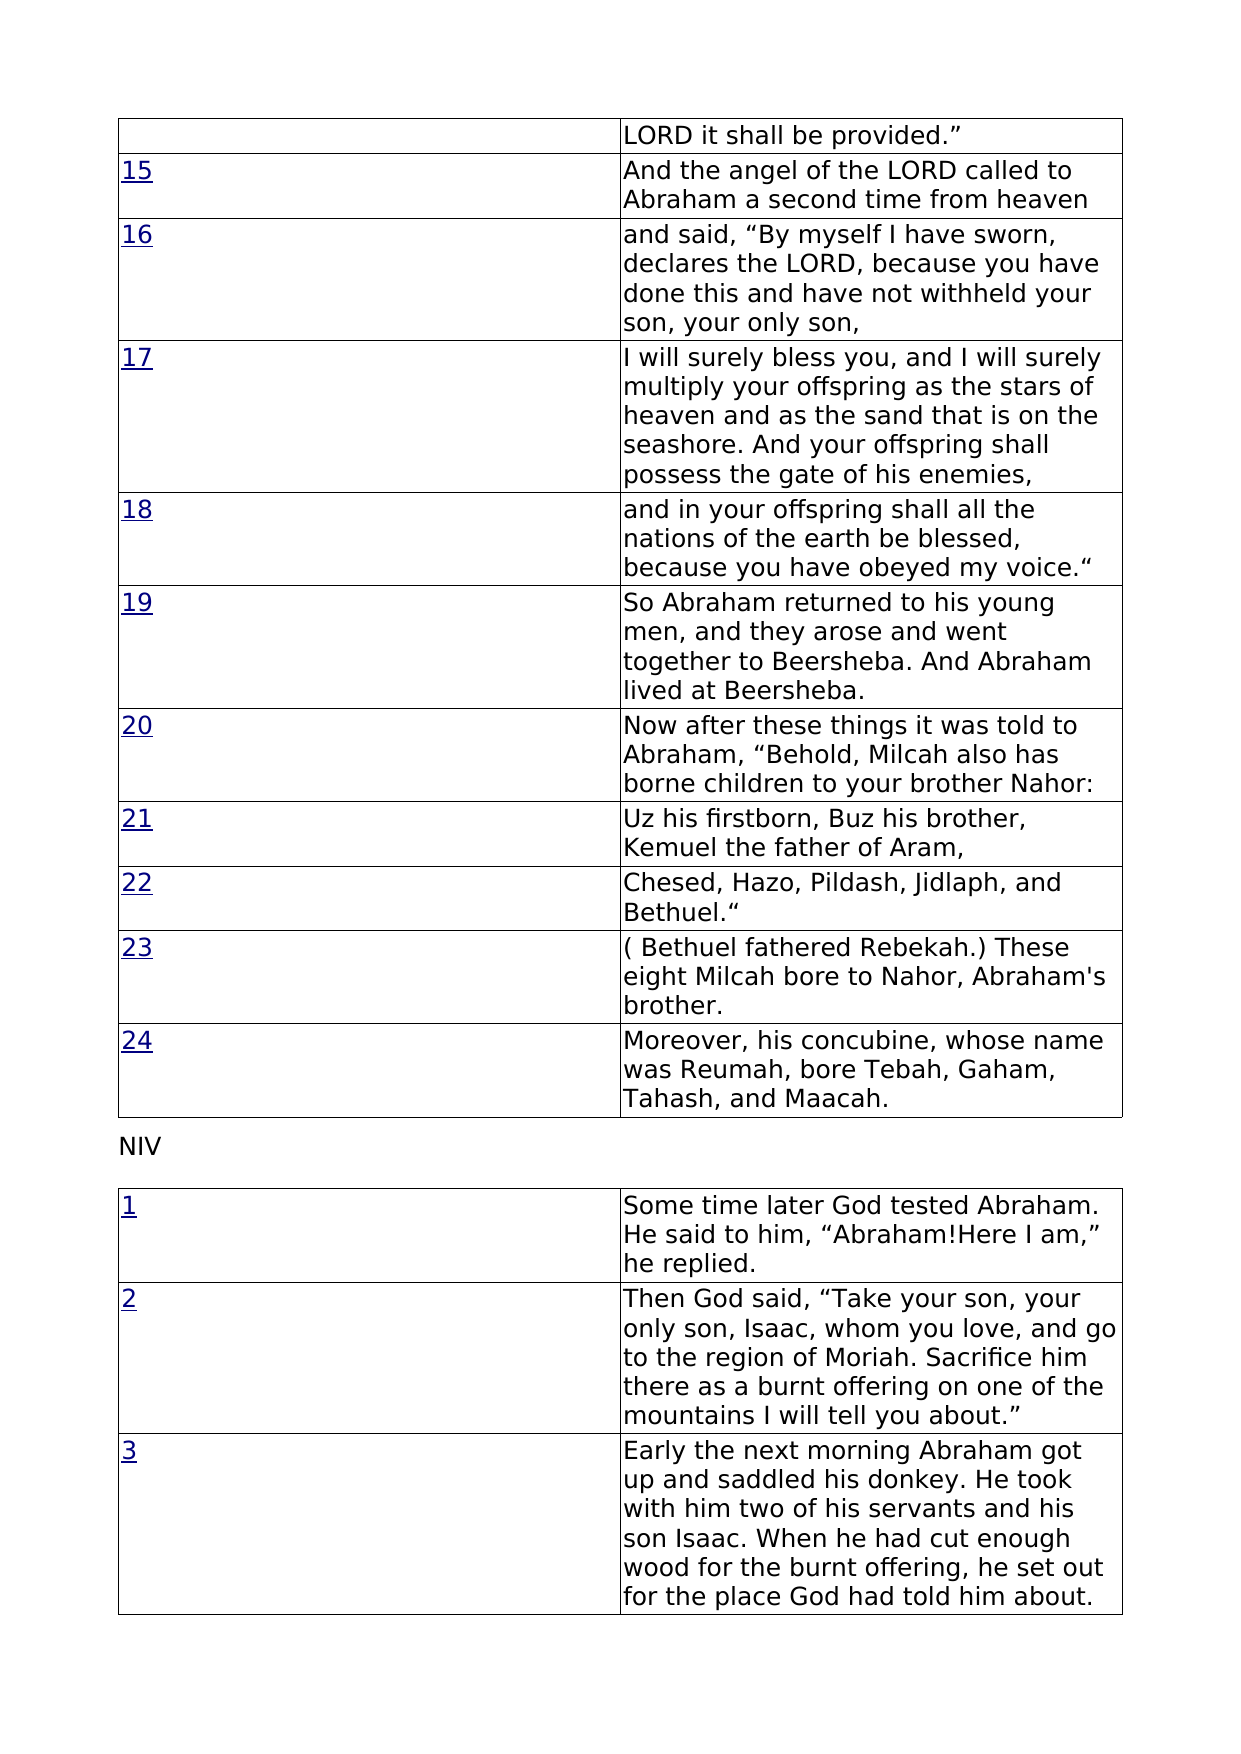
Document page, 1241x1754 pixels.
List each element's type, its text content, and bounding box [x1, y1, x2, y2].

table_cell 22 [119, 867, 620, 930]
table_cell 18 [119, 493, 620, 585]
table_cell 21 [119, 802, 620, 866]
table_cell 19 [119, 586, 620, 708]
table_cell 23 [119, 931, 620, 1023]
table_cell 20 [119, 709, 620, 801]
table_cell Moreover, his concubine, whose name was Reumah, bore Tebah, Gaham, Tahash, and Maacah. [621, 1024, 1122, 1117]
table_cell And the angel of the LORD called to Abraham a second time from heaven [621, 154, 1122, 217]
table_cell and in your offspring shall all the nations of the earth be blessed, because you have obeyed my voice.“ [621, 493, 1122, 585]
table_cell [119, 119, 620, 153]
table_header Some time later God tested Abraham. He said to him, “Abraham!Here I am,” he replied. [621, 1189, 1122, 1282]
table_cell 3 [119, 1434, 620, 1614]
table_cell 17 [119, 341, 620, 492]
table_cell Then God said, “Take your son, your only son, Isaac, whom you love, and go to the region of Moriah. Sacrifice him there as a burnt offering on one of the mountains I will tell you about.” [621, 1283, 1122, 1433]
table_cell Chesed, Hazo, Pildash, Jidlaph, and Bethuel.“ [621, 867, 1122, 930]
table_cell 16 [119, 219, 620, 340]
table_cell Early the next morning Abraham got up and saddled his donkey. He took with him two of his servants and his son Isaac. When he had cut enough wood for the burnt offering, he set out for the place God had told him about. [621, 1434, 1122, 1614]
table_cell I will surely bless you, and I will surely multiply your offspring as the stars of heaven and as the sand that is on the seashore. And your offspring shall possess the gate of his enemies, [621, 341, 1122, 492]
table_cell LORD it shall be provided.” [621, 119, 1122, 153]
table_cell ( Bethuel fathered Rebekah.) These eight Milcah bore to Nahor, Abraham's brother. [621, 931, 1122, 1023]
text NIV [118, 1132, 1122, 1161]
table_cell Uz his firstborn, Buz his brother, Kemuel the father of Aram, [621, 802, 1122, 866]
table_cell So Abraham returned to his young men, and they arose and went together to Beersheba. And Abraham lived at Beersheba. [621, 586, 1122, 708]
table_cell 2 [119, 1283, 620, 1433]
table_cell 15 [119, 154, 620, 217]
table_cell Now after these things it was told to Abraham, “Behold, Milcah also has borne children to your brother Nahor: [621, 709, 1122, 801]
table_cell 24 [119, 1024, 620, 1117]
table_cell and said, “By myself I have sworn, declares the LORD, because you have done this and have not withheld your son, your only son, [621, 219, 1122, 340]
table_header 1 [119, 1189, 620, 1282]
